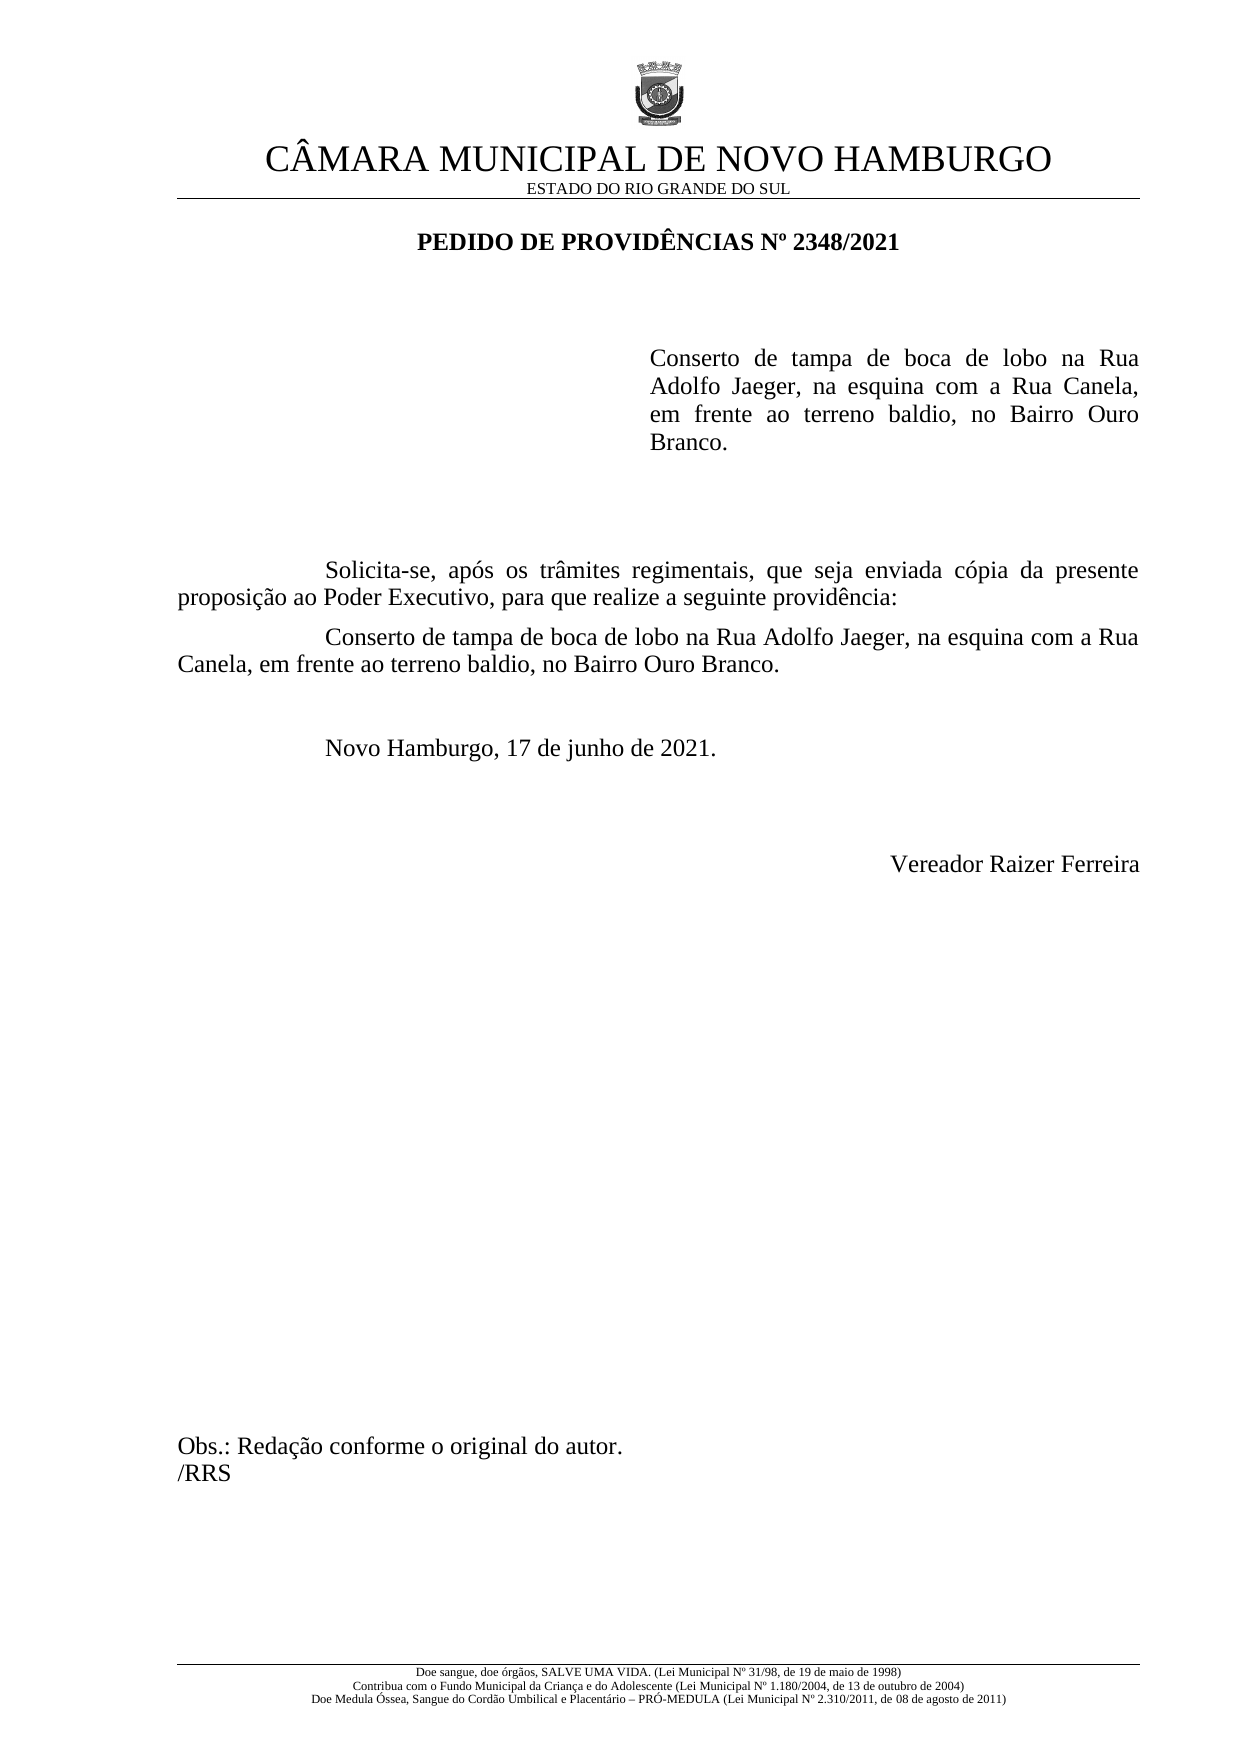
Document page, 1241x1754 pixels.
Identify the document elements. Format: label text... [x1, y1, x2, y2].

text PEDIDO DE PROVIDÊNCIAS Nº 2348/2021 [177, 228, 1140, 256]
text Novo Hamburgo, 17 de junho de 2021. [177, 734, 1140, 761]
text Conserto de tampa de boca de lobo na Rua Adolfo Jaeger, na esquina com a Rua Canela, em frente ao terreno baldio, no Bairro Ouro Branco. [649, 344, 1140, 455]
text Solicita-se, após os trâmites regimentais, que seja enviada cópia da presente proposição ao Poder Executivo, para que realize a seguinte providência: [177, 556, 1140, 611]
text Vereador Raizer Ferreira [649, 850, 1140, 878]
text Conserto de tampa de boca de lobo na Rua Adolfo Jaeger, na esquina com a Rua Canela, em frente ao terreno baldio, no Bairro Ouro Branco. [177, 623, 1140, 678]
text Obs.: Redação conforme o original do autor. [177, 1432, 1140, 1459]
text /RRS [177, 1459, 1140, 1487]
